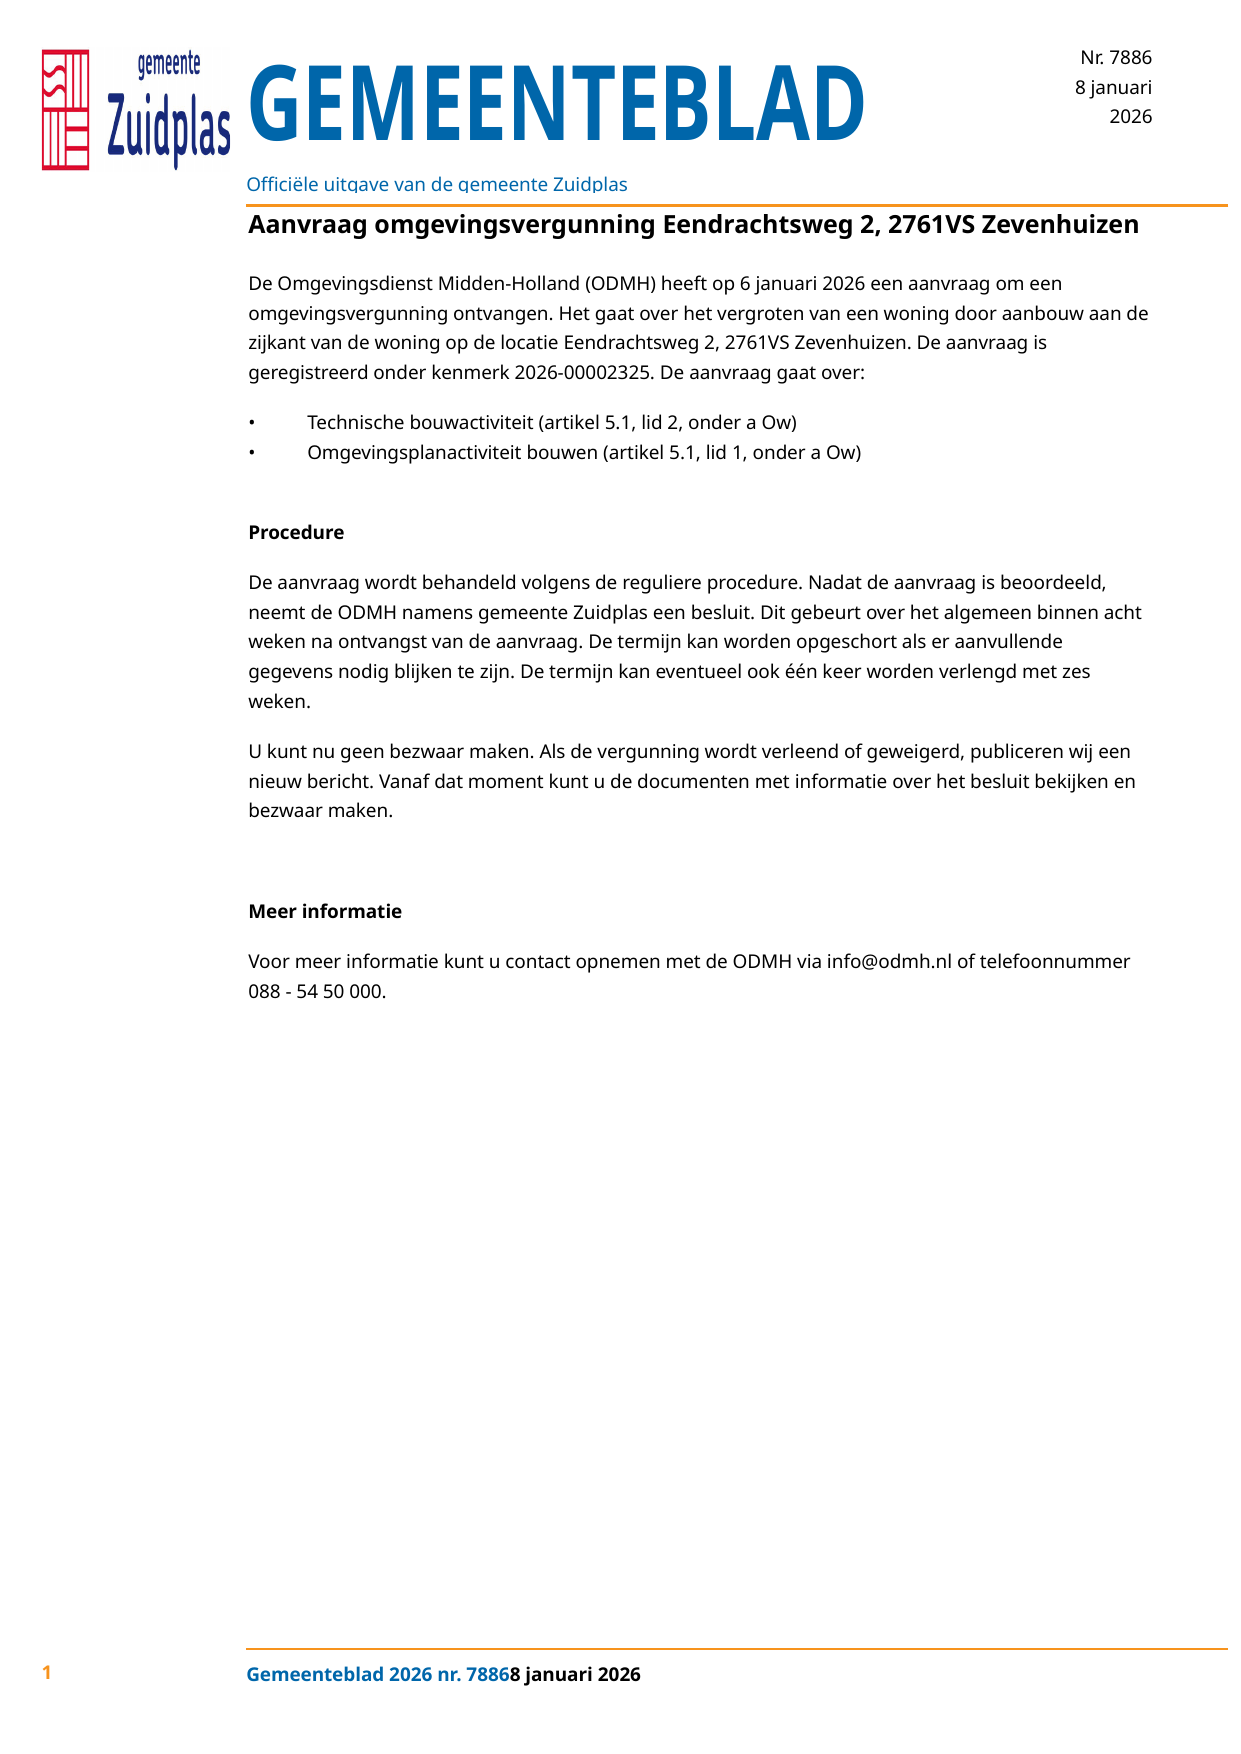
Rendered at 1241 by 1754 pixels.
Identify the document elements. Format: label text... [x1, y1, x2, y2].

text Aanvraag omgevingsvergunning Eendrachtsweg 2, 2761VS Zevenhuizen [248, 207, 1152, 241]
list Technische bouwactiviteit (artikel 5.1, lid 2, onder a Ow) [248, 409, 1152, 435]
text Meer informatie [248, 898, 1152, 924]
list Omgevingsplanactiviteit bouwen (artikel 5.1, lid 1, onder a Ow) [248, 439, 1152, 465]
text Procedure [248, 519, 1152, 545]
text U kunt nu geen bezwaar maken. Als de vergunning wordt verleend of geweigerd, publiceren wij een nieuw bericht. Vanaf dat moment kunt u de documenten met informatie over het besluit bekijken en bezwaar maken. [248, 738, 1152, 823]
text De Omgevingsdienst Midden-Holland (ODMH) heeft op 6 januari 2026 een aanvraag om een omgevingsvergunning ontvangen. Het gaat over het vergroten van een woning door aanbouw aan de zijkant van de woning op de locatie Eendrachtsweg 2, 2761VS Zevenhuizen. De aanvraag is geregistreerd onder kenmerk 2026-00002325. De aanvraag gaat over: [248, 270, 1152, 385]
text De aanvraag wordt behandeld volgens de reguliere procedure. Nadat de aanvraag is beoordeeld, neemt de ODMH namens gemeente Zuidplas een besluit. Dit gebeurt over het algemeen binnen acht weken na ontvangst van de aanvraag. De termijn kan worden opgeschort als er aanvullende gegevens nodig blijken te zijn. De termijn kan eventueel ook één keer worden verlengd met zes weken. [248, 569, 1152, 713]
picture [41, 47, 231, 172]
text Voor meer informatie kunt u contact opnemen met de ODMH via info@odmh.nl of telefoonnummer 088 - 54 50 000. [248, 949, 1152, 1004]
